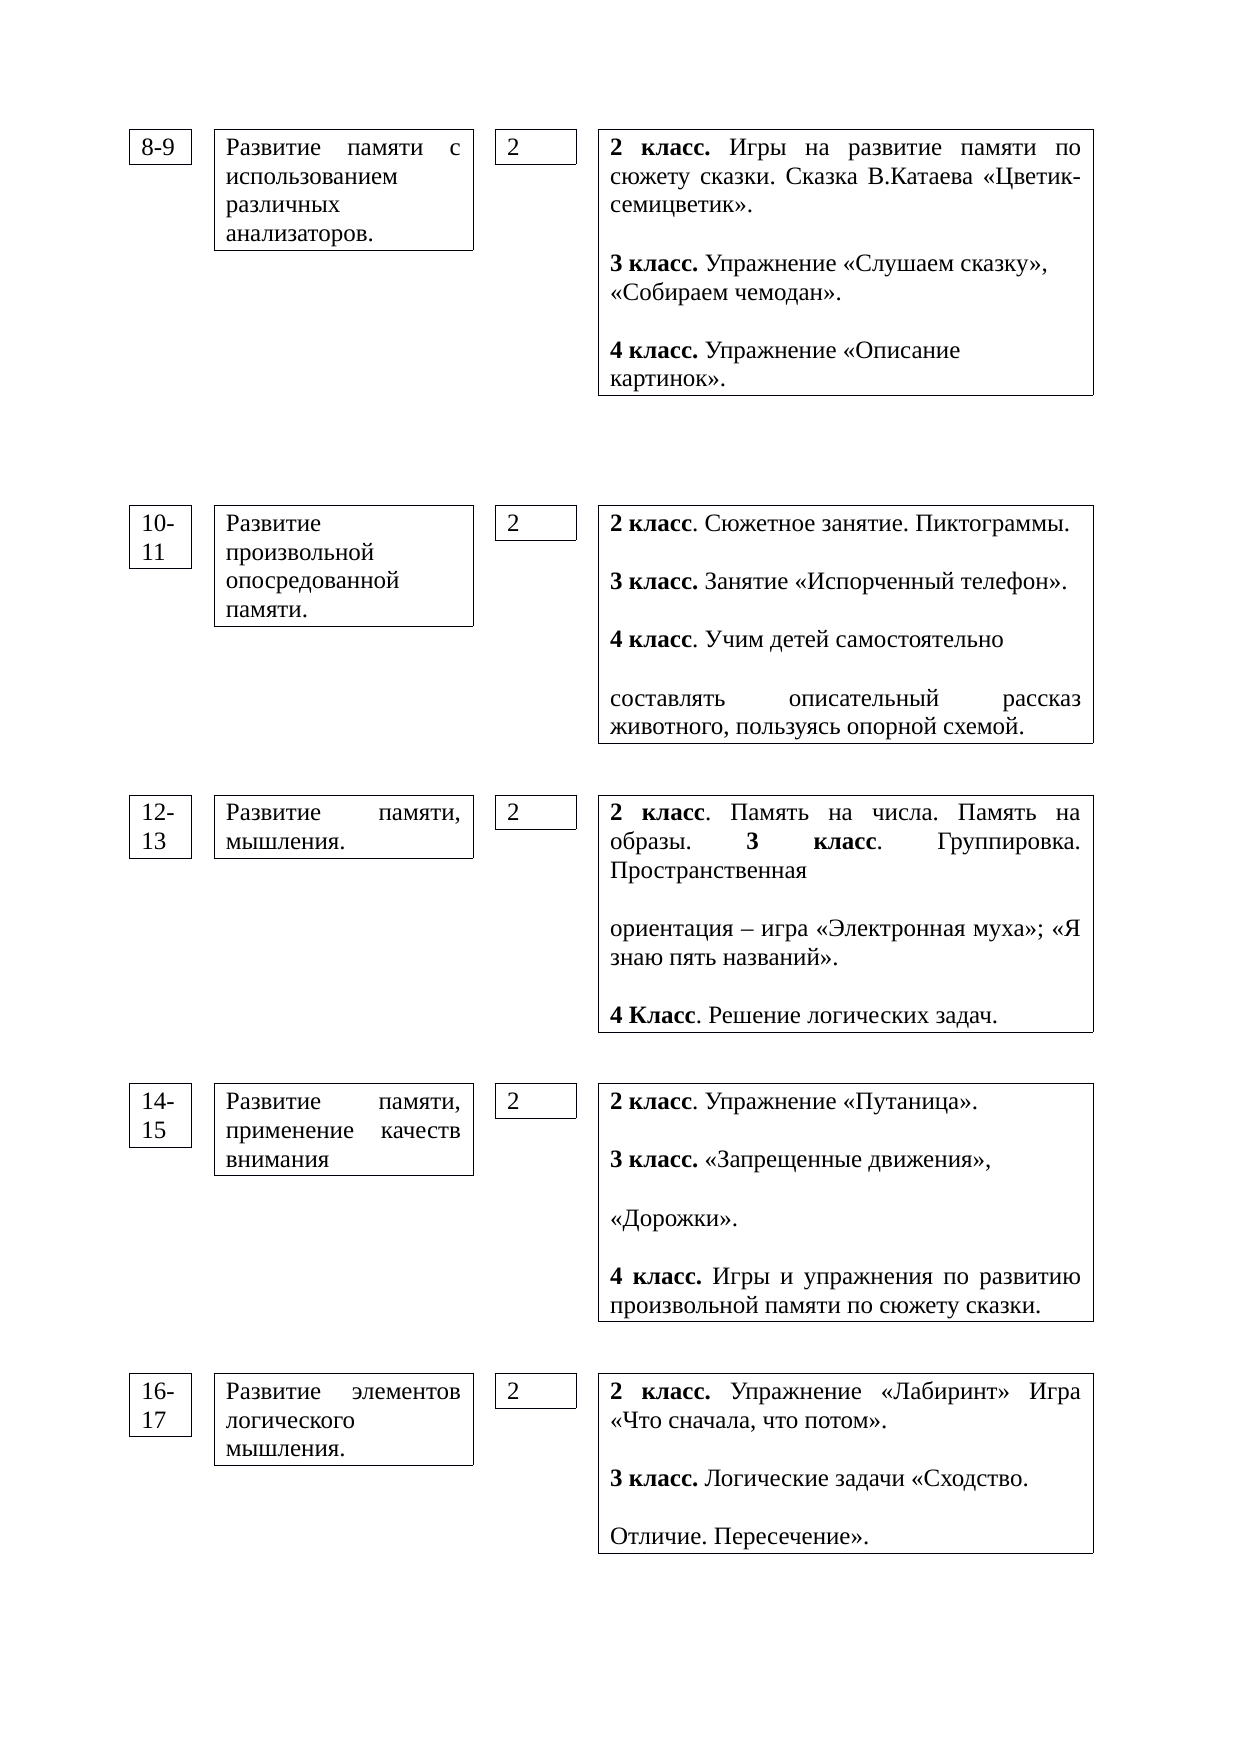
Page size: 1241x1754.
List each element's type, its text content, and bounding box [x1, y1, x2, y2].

table_cell 2 класс. Память на числа. Память на образы. 3 класс. Группировка. Пространственная ориентация – игра «Электронная муха»; «Я знаю пять названий». 4 Класс. Решение логических задач. [587, 784, 1104, 1072]
table_cell Развитие элементов логического мышления. [203, 1362, 484, 1593]
table_cell 2 [484, 494, 587, 783]
table_cell Развитие памяти с использованием различных анализаторов. [203, 118, 484, 494]
table_cell 2 [484, 1073, 587, 1362]
table_cell Развитие произвольной опосредованной памяти. [203, 494, 484, 783]
table_cell 2 [484, 784, 587, 1072]
table_cell Развитие памяти, применение качеств внимания [203, 1073, 484, 1362]
table_cell 14-15 [118, 1073, 202, 1362]
table_cell 16-17 [118, 1362, 202, 1593]
table_cell 10-11 [118, 494, 202, 783]
table_cell Развитие памяти, мышления. [203, 784, 484, 1072]
table_cell 2 класс. Упражнение «Путаница». 3 класс. «Запрещенные движения», «Дорожки». 4 класс. Игры и упражнения по развитию произвольной памяти по сюжету сказки. [587, 1073, 1104, 1362]
table_cell 2 [484, 1362, 587, 1593]
table_cell 2 класс. Игры на развитие памяти по сюжету сказки. Сказка В.Катаева «Цветик- семицветик». 3 класс. Упражнение «Слушаем сказку», «Собираем чемодан». 4 класс. Упражнение «Описание картинок». [587, 118, 1104, 494]
table_cell 12-13 [118, 784, 202, 1072]
table_cell 2 [484, 118, 587, 494]
table_cell 2 класс. Упражнение «Лабиринт» Игра «Что сначала, что потом». 3 класс. Логические задачи «Сходство. Отличие. Пересечение». [587, 1362, 1104, 1593]
table_cell 2 класс. Сюжетное занятие. Пиктограммы. 3 класс. Занятие «Испорченный телефон». 4 класс. Учим детей самостоятельно составлять описательный рассказ животного, пользуясь опорной схемой. [587, 494, 1104, 783]
table_cell 8-9 [118, 118, 202, 494]
